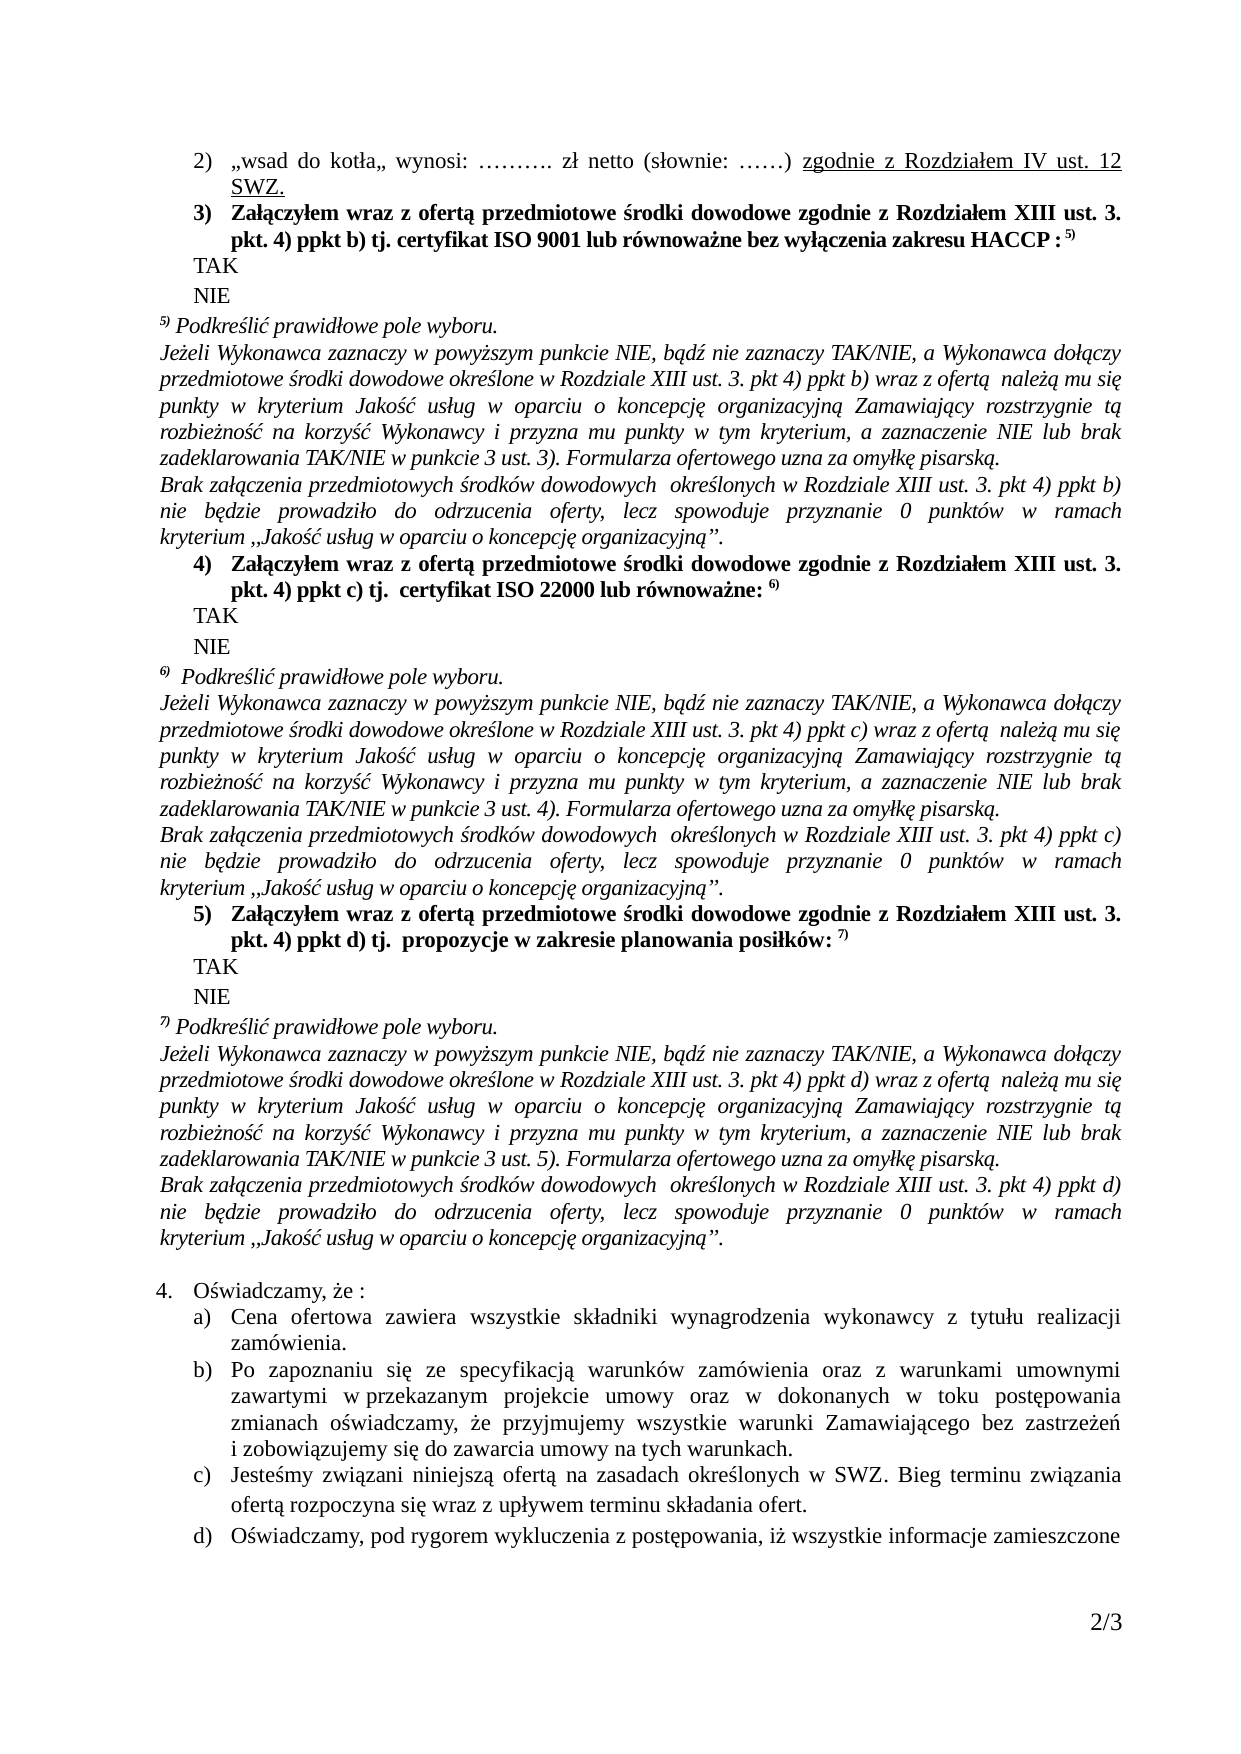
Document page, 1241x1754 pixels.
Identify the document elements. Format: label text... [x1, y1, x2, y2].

list Załączyłem wraz z ofertą przedmiotowe środki dowodowe zgodnie z Rozdziałem XIII ust. 3. pkt. 4) ppkt c) tj. certyfikat ISO 22000 lub równoważne: 6) [193, 550, 1122, 602]
list TAK [156, 602, 1122, 629]
list 6) Podkreślić prawidłowe pole wyboru. [159, 663, 1122, 689]
list Brak załączenia przedmiotowych środków dowodowych określonych w Rozdziale XIII ust. 3. pkt 4) ppkt c) nie będzie prowadziło do odrzucenia oferty, lecz spowoduje przyznanie 0 punktów w ramach kryterium ,,Jakość usług w oparciu o koncepcję organizacyjną’’. [159, 821, 1122, 900]
list „wsad do kotła„ wynosi: ………. zł netto (słownie: ……) zgodnie z Rozdziałem IV ust. 12 SWZ. [193, 147, 1122, 199]
list NIE [156, 633, 1122, 659]
list Po zapoznaniu się ze specyfikacją warunków zamówienia oraz z warunkami umownymi zawartymi w przekazanym projekcie umowy oraz w dokonanych w toku postępowania zmianach oświadczamy, że przyjmujemy wszystkie warunki Zamawiającego bez zastrzeżeń i zobowiązujemy się do zawarcia umowy na tych warunkach. [193, 1356, 1122, 1461]
list Cena ofertowa zawiera wszystkie składniki wynagrodzenia wykonawcy z tytułu realizacji zamówienia. [193, 1303, 1122, 1356]
list Oświadczamy, że : [156, 1277, 1122, 1303]
list NIE [156, 282, 1122, 309]
list TAK [156, 953, 1122, 979]
list 5) Podkreślić prawidłowe pole wyboru. [159, 313, 1122, 339]
list Brak załączenia przedmiotowych środków dowodowych określonych w Rozdziale XIII ust. 3. pkt 4) ppkt d) nie będzie prowadziło do odrzucenia oferty, lecz spowoduje przyznanie 0 punktów w ramach kryterium ,,Jakość usług w oparciu o koncepcję organizacyjną’’. [159, 1171, 1122, 1250]
list Jeżeli Wykonawca zaznaczy w powyższym punkcie NIE, bądź nie zaznaczy TAK/NIE, a Wykonawca dołączy przedmiotowe środki dowodowe określone w Rozdziale XIII ust. 3. pkt 4) ppkt c) wraz z ofertą należą mu się punkty w kryterium Jakość usług w oparciu o koncepcję organizacyjną Zamawiający rozstrzygnie tą rozbieżność na korzyść Wykonawcy i przyzna mu punkty w tym kryterium, a zaznaczenie NIE lub brak zadeklarowania TAK/NIE w punkcie 3 ust. 4). Formularza ofertowego uzna za omyłkę pisarską. [159, 689, 1122, 821]
list NIE [156, 983, 1122, 1009]
list Oświadczamy, pod rygorem wykluczenia z postępowania, iż wszystkie informacje zamieszczone [193, 1522, 1122, 1548]
list Jeżeli Wykonawca zaznaczy w powyższym punkcie NIE, bądź nie zaznaczy TAK/NIE, a Wykonawca dołączy przedmiotowe środki dowodowe określone w Rozdziale XIII ust. 3. pkt 4) ppkt d) wraz z ofertą należą mu się punkty w kryterium Jakość usług w oparciu o koncepcję organizacyjną Zamawiający rozstrzygnie tą rozbieżność na korzyść Wykonawcy i przyzna mu punkty w tym kryterium, a zaznaczenie NIE lub brak zadeklarowania TAK/NIE w punkcie 3 ust. 5). Formularza ofertowego uzna za omyłkę pisarską. [159, 1039, 1122, 1171]
list Jeżeli Wykonawca zaznaczy w powyższym punkcie NIE, bądź nie zaznaczy TAK/NIE, a Wykonawca dołączy przedmiotowe środki dowodowe określone w Rozdziale XIII ust. 3. pkt 4) ppkt b) wraz z ofertą należą mu się punkty w kryterium Jakość usług w oparciu o koncepcję organizacyjną Zamawiający rozstrzygnie tą rozbieżność na korzyść Wykonawcy i przyzna mu punkty w tym kryterium, a zaznaczenie NIE lub brak zadeklarowania TAK/NIE w punkcie 3 ust. 3). Formularza ofertowego uzna za omyłkę pisarską. [159, 339, 1122, 471]
list TAK [156, 252, 1122, 278]
list Jesteśmy związani niniejszą ofertą na zasadach określonych w SWZ. Bieg terminu związania ofertą rozpoczyna się wraz z upływem terminu składania ofert. [193, 1461, 1122, 1518]
list Załączyłem wraz z ofertą przedmiotowe środki dowodowe zgodnie z Rozdziałem XIII ust. 3. pkt. 4) ppkt b) tj. certyfikat ISO 9001 lub równoważne bez wyłączenia zakresu HACCP : 5) [193, 199, 1122, 252]
list 7) Podkreślić prawidłowe pole wyboru. [159, 1013, 1122, 1039]
list Brak załączenia przedmiotowych środków dowodowych określonych w Rozdziale XIII ust. 3. pkt 4) ppkt b) nie będzie prowadziło do odrzucenia oferty, lecz spowoduje przyznanie 0 punktów w ramach kryterium ,,Jakość usług w oparciu o koncepcję organizacyjną’’. [159, 471, 1122, 550]
list Załączyłem wraz z ofertą przedmiotowe środki dowodowe zgodnie z Rozdziałem XIII ust. 3. pkt. 4) ppkt d) tj. propozycje w zakresie planowania posiłków: 7) [193, 900, 1122, 953]
